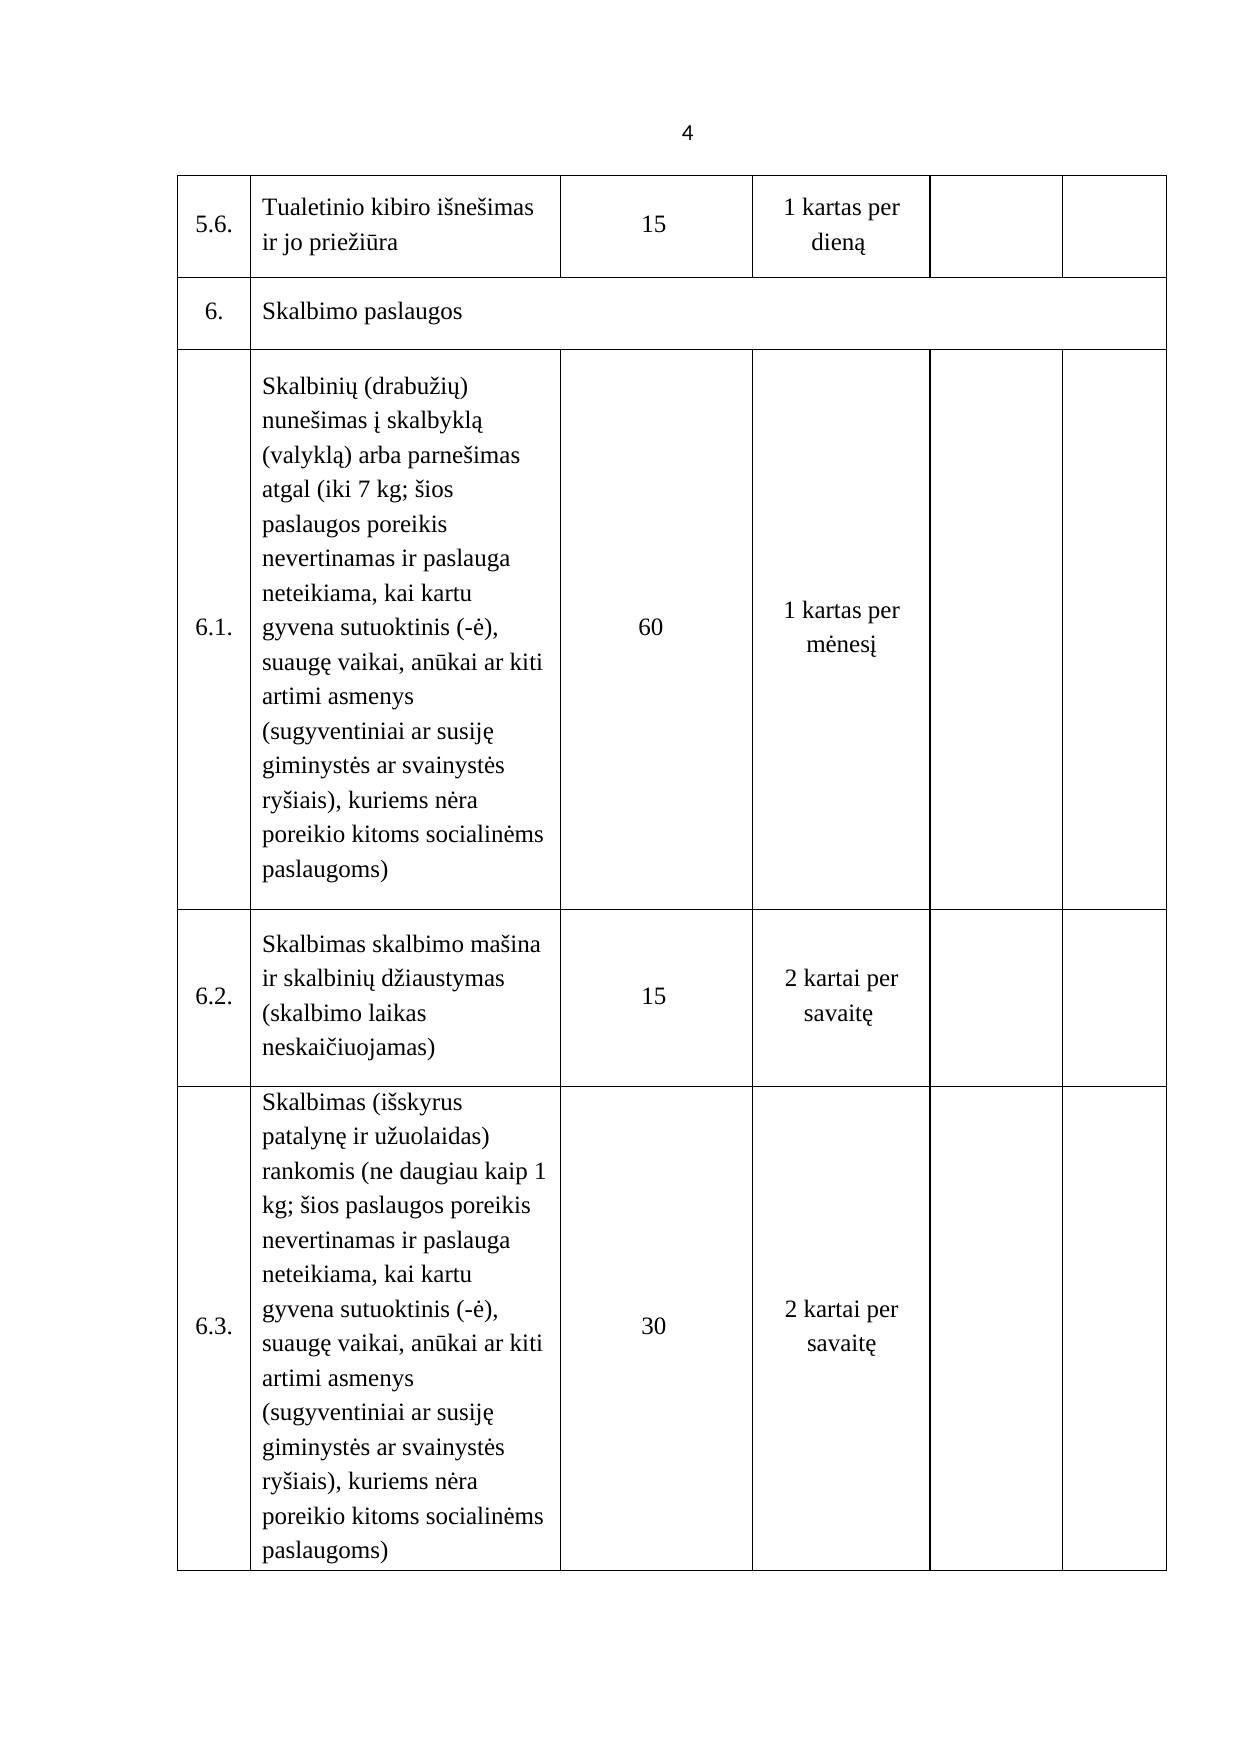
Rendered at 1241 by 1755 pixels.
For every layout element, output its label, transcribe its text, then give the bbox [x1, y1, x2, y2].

table_cell 15 [561, 176, 752, 277]
table_cell 6.3. [178, 1087, 250, 1570]
table_cell 15 [561, 910, 752, 1086]
table_cell [1063, 1087, 1166, 1570]
table_cell Skalbimas (išskyrus patalynę ir užuolaidas) rankomis (ne daugiau kaip 1 kg; šios paslaugos poreikis nevertinamas ir paslauga neteikiama, kai kartu gyvena sutuoktinis (-ė), suaugę vaikai, anūkai ar kiti artimi asmenys (sugyventiniai ar susiję giminystės ar svainystės ryšiais), kuriems nėra poreikio kitoms socialinėms paslaugoms) [251, 1087, 560, 1570]
table_cell 2 kartai per savaitę [753, 910, 929, 1086]
table_cell [931, 176, 1062, 277]
table_cell 6. [178, 278, 250, 349]
table_cell 1 kartas per mėnesį [753, 350, 929, 909]
table_cell Skalbimas skalbimo mašina ir skalbinių džiaustymas (skalbimo laikas neskaičiuojamas) [251, 910, 560, 1086]
table_cell 60 [561, 350, 752, 909]
table_cell 5.6. [178, 176, 250, 277]
table_cell 6.1. [178, 350, 250, 909]
table_cell [931, 1087, 1062, 1570]
table_cell 2 kartai per savaitę [753, 1087, 929, 1570]
table_cell 1 kartas per dieną [753, 176, 929, 277]
table_cell Skalbinių (drabužių) nunešimas į skalbyklą (valyklą) arba parnešimas atgal (iki 7 kg; šios paslaugos poreikis nevertinamas ir paslauga neteikiama, kai kartu gyvena sutuoktinis (-ė), suaugę vaikai, anūkai ar kiti artimi asmenys (sugyventiniai ar susiję giminystės ar svainystės ryšiais), kuriems nėra poreikio kitoms socialinėms paslaugoms) [251, 350, 560, 909]
table_cell [1063, 350, 1166, 909]
table_cell [1063, 910, 1166, 1086]
table_cell Skalbimo paslaugos [251, 278, 1166, 349]
table_cell Tualetinio kibiro išnešimas ir jo priežiūra [251, 176, 560, 277]
table_cell 30 [561, 1087, 752, 1570]
table_cell 6.2. [178, 910, 250, 1086]
table_cell [1063, 176, 1166, 277]
table_cell [931, 910, 1062, 1086]
table_cell [931, 350, 1062, 909]
